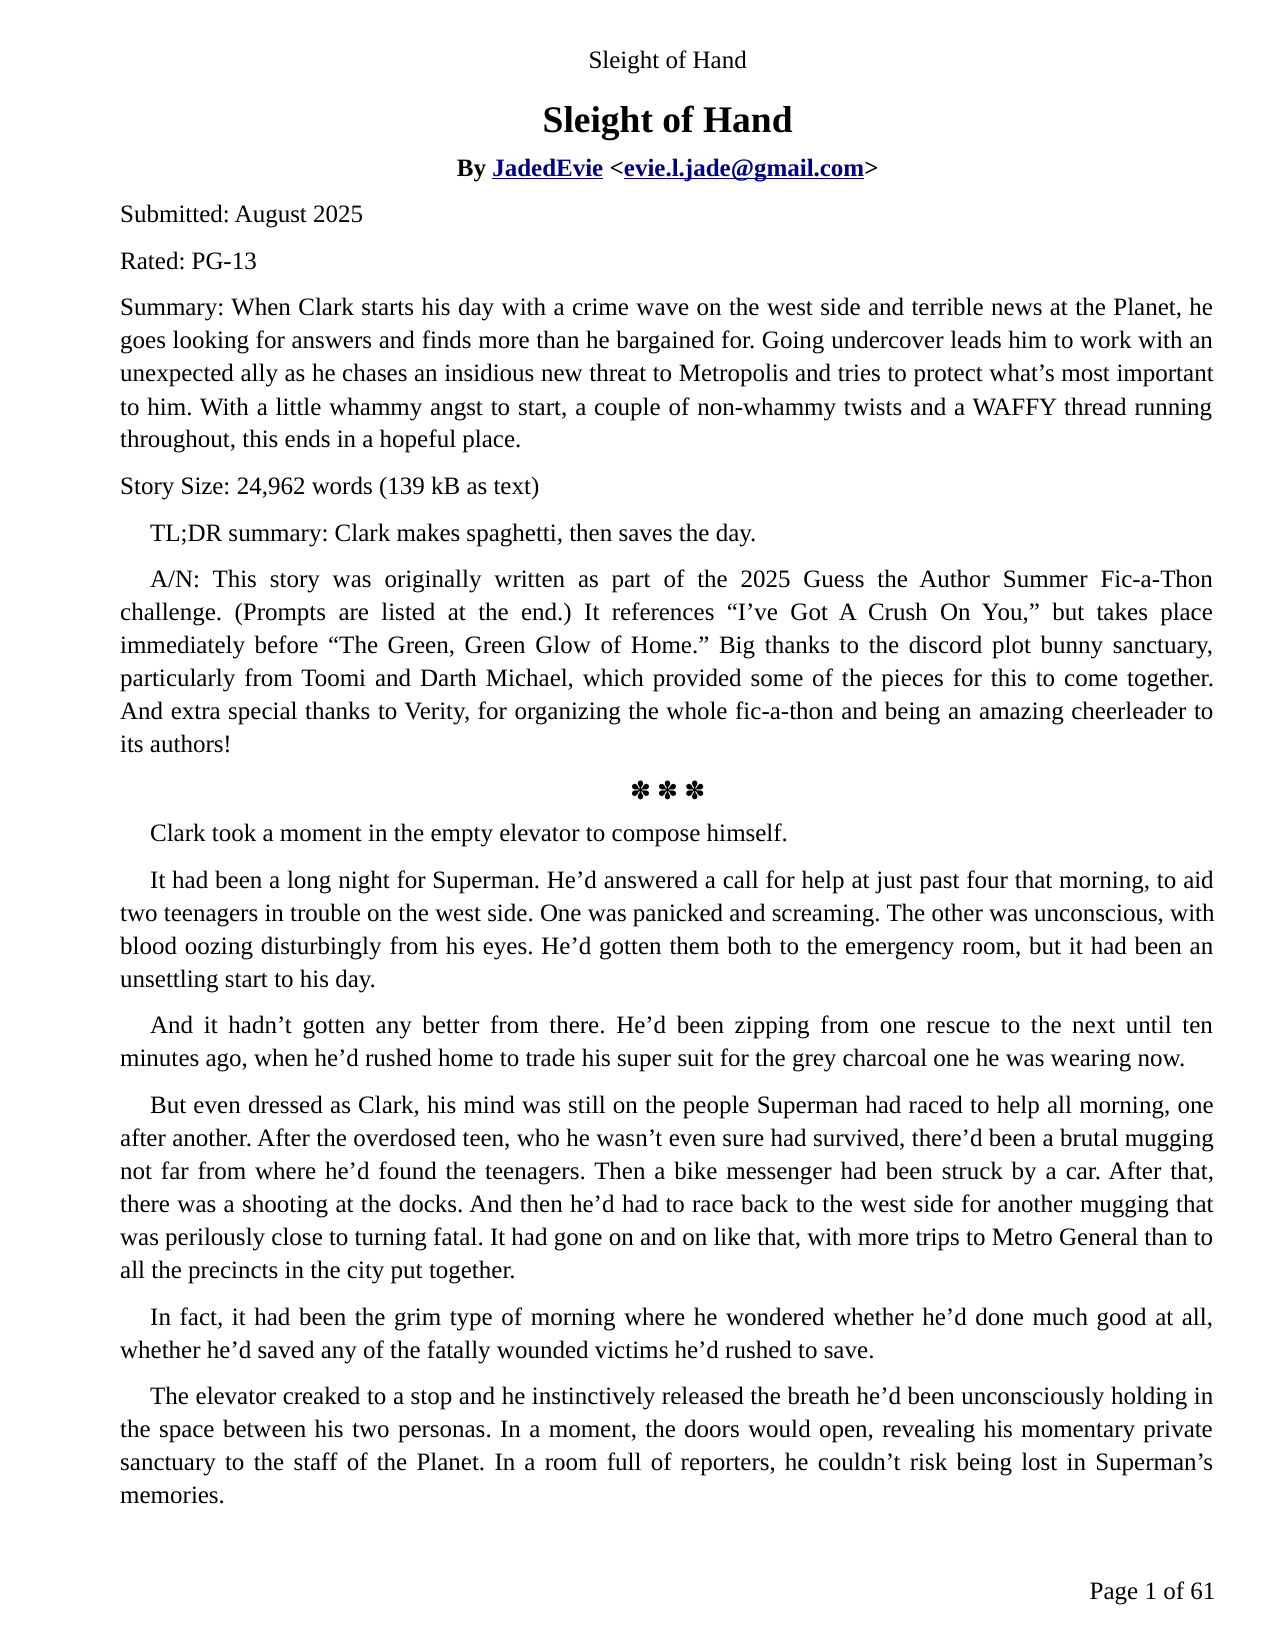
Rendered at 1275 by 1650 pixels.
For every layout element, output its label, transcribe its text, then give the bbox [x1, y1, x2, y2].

text Submitted: August 2025 [120, 199, 1215, 228]
text TL;DR summary: Clark makes spaghetti, then saves the day. [120, 518, 1215, 546]
text In fact, it had been the grim type of morning where he wondered whether he’d done much good at all, whether he’d saved any of the fatally wounded victims he’d rushed to save. [120, 1302, 1215, 1363]
text The elevator creaked to a stop and he instinctively released the breath he’d been unconsciously holding in the space between his two personas. In a moment, the doors would open, revealing his momentary private sanctuary to the staff of the Planet. In a room full of reporters, he couldn’t risk being lost in Superman’s memories. [120, 1381, 1215, 1509]
title Sleight of Hand [120, 98, 1215, 141]
text But even dressed as Clark, his mind was still on the people Superman had raced to help all morning, one after another. After the overdosed teen, who he wasn’t even sure had survived, there’d been a brutal mugging not far from where he’d found the teenagers. Then a bike messenger had been struck by a car. After that, there was a shooting at the docks. And then he’d had to race back to the west side for another mugging that was perilously close to turning fatal. It had gone on and on like that, with more trips to Metro General than to all the precincts in the city put together. [120, 1090, 1215, 1284]
text It had been a long night for Superman. He’d answered a call for help at just past four that morning, to aid two teenagers in trouble on the west side. One was panicked and screaming. The other was unconscious, with blood oozing disturbingly from his eyes. He’d gotten them both to the emergency room, but it had been an unsettling start to his day. [120, 865, 1215, 993]
text Story Size: 24,962 words (139 kB as text) [120, 471, 1215, 500]
text ✽ ✽ ✽ [120, 776, 1215, 805]
text Clark took a moment in the empty elevator to compose himself. [120, 818, 1215, 847]
text By JadedEvie <evie.l.jade@gmail.com> [120, 153, 1215, 182]
text Summary: When Clark starts his day with a crime wave on the west side and terrible news at the Planet, he goes looking for answers and finds more than he bargained for. Going undercover leads him to work with an unexpected ally as he chases an insidious new threat to Metropolis and tries to protect what’s most important to him. With a little whammy angst to start, a couple of non-whammy twists and a WAFFY thread running throughout, this ends in a hopeful place. [120, 292, 1215, 453]
text And it hadn’t gotten any better from there. He’d been zipping from one rescue to the next until ten minutes ago, when he’d rushed home to trade his super suit for the grey charcoal one he was wearing now. [120, 1010, 1215, 1072]
text A/N: This story was originally written as part of the 2025 Guess the Author Summer Fic-a-Thon challenge. (Prompts are listed at the end.) It references “I’ve Got A Crush On You,” but takes place immediately before “The Green, Green Glow of Home.” Big thanks to the discord plot bunny sanctuary, particularly from Toomi and Darth Michael, which provided some of the pieces for this to come together. And extra special thanks to Verity, for organizing the whole fic-a-thon and being an amazing cheerleader to its authors! [120, 564, 1215, 758]
text Rated: PG-13 [120, 246, 1215, 275]
